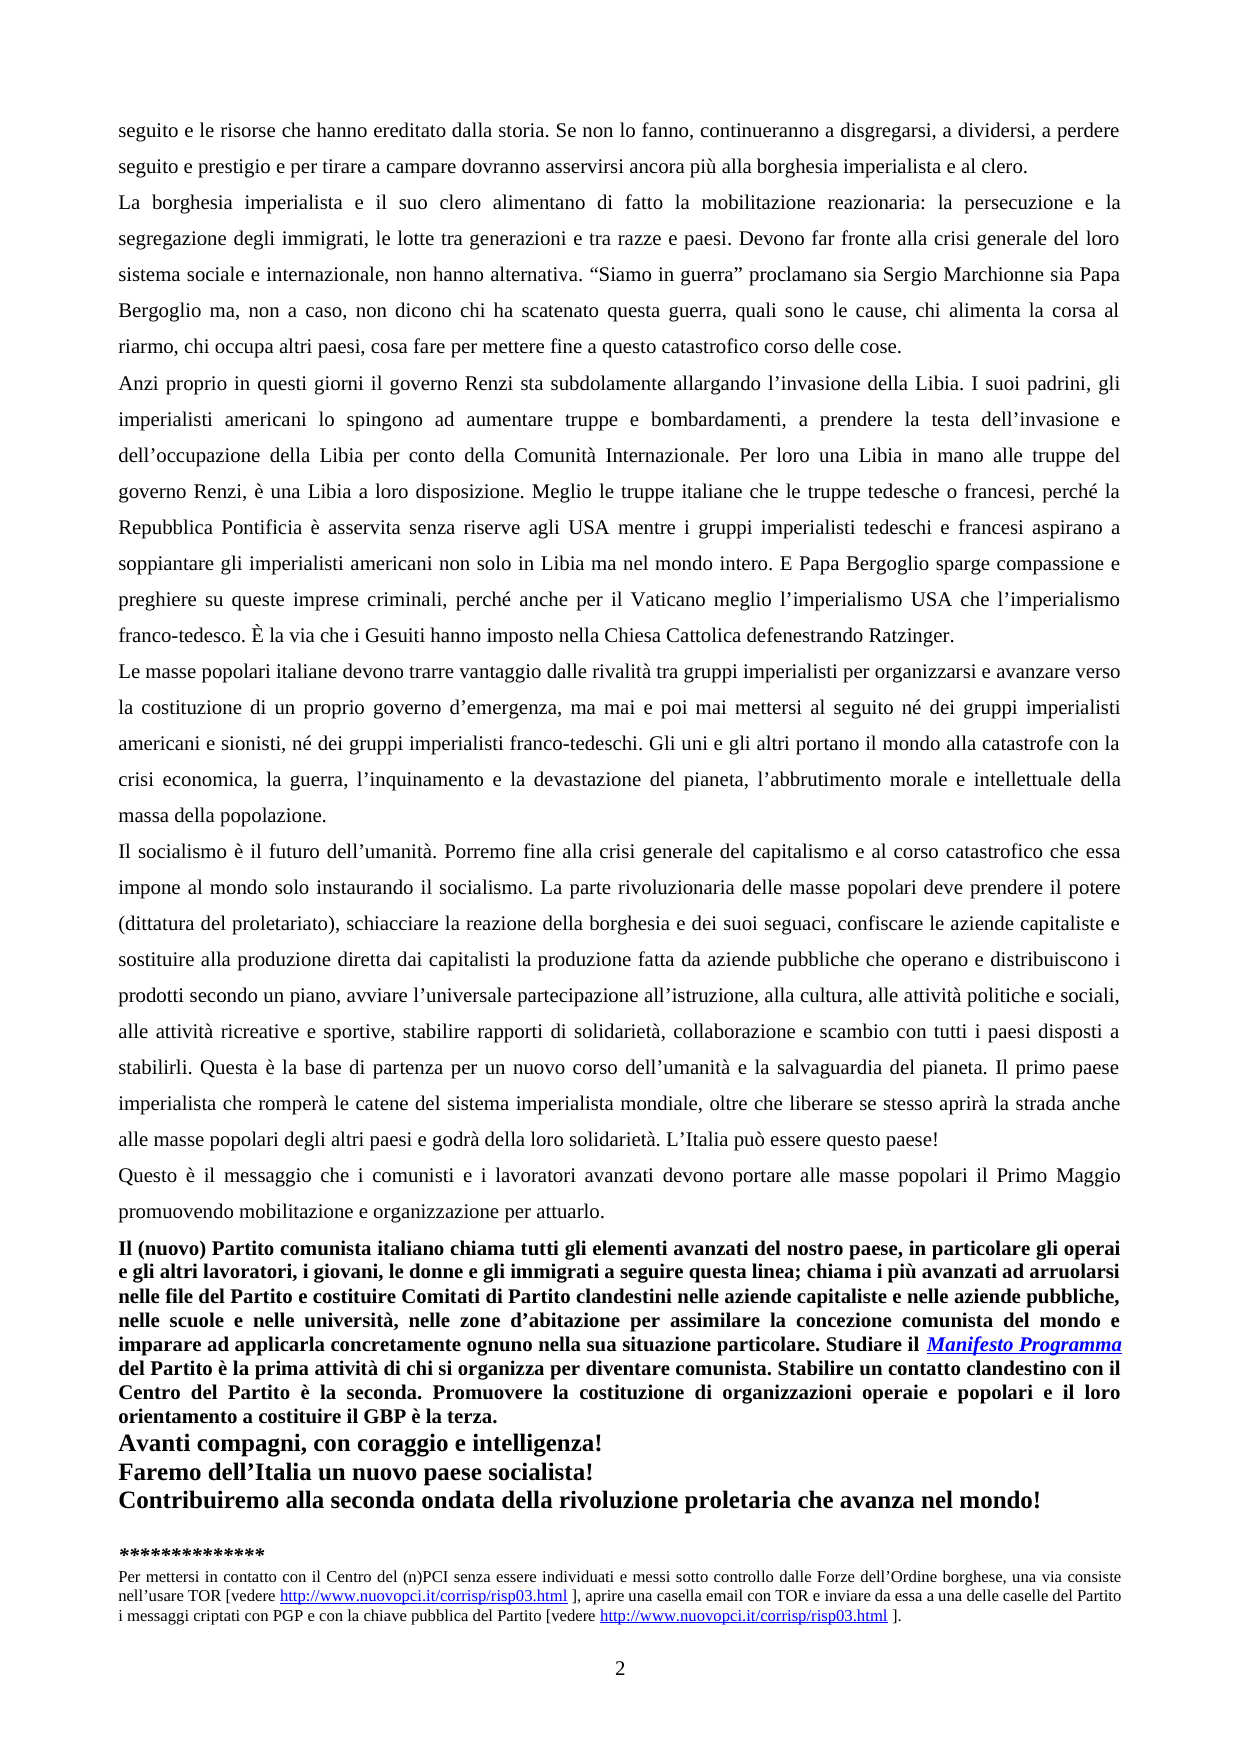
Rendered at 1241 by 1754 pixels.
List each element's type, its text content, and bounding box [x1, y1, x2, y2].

text La borghesia imperialista e il suo clero alimentano di fatto la mobilitazione reazionaria: la persecuzione e la segregazione degli immigrati, le lotte tra generazioni e tra razze e paesi. Devono far fronte alla crisi generale del loro sistema sociale e internazionale, non hanno alternativa. “Siamo in guerra” proclamano sia Sergio Marchionne sia Papa Bergoglio ma, non a caso, non dicono chi ha scatenato questa guerra, quali sono le cause, chi alimenta la corsa al riarmo, chi occupa altri paesi, cosa fare per mettere fine a questo catastrofico corso delle cose. [118, 190, 1122, 358]
text Il (nuovo) Partito comunista italiano chiama tutti gli elementi avanzati del nostro paese, in particolare gli operai e gli altri lavoratori, i giovani, le donne e gli immigrati a seguire questa linea; chiama i più avanzati ad arruolarsi nelle file del Partito e costituire Comitati di Partito clandestini nelle aziende capitaliste e nelle aziende pubbliche, nelle scuole e nelle università, nelle zone d’abitazione per assimilare la concezione comunista del mondo e imparare ad applicarla concretamente ognuno nella sua situazione particolare. Studiare il Manifesto Programma del Partito è la prima attività di chi si organizza per diventare comunista. Stabilire un contatto clandestino con il Centro del Partito è la seconda. Promuovere la costituzione di organizzazioni operaie e popolari e il loro orientamento a costituire il GBP è la terza. [118, 1235, 1122, 1428]
text Contribuiremo alla seconda ondata della rivoluzione proletaria che avanza nel mondo! [118, 1485, 1122, 1514]
text Faremo dell’Italia un nuovo paese socialista! [118, 1457, 1122, 1485]
text ************** [118, 1543, 1122, 1567]
text Questo è il messaggio che i comunisti e i lavoratori avanzati devono portare alle masse popolari il Primo Maggio promuovendo mobilitazione e organizzazione per attuarlo. [118, 1163, 1122, 1223]
text Anzi proprio in questi giorni il governo Renzi sta subdolamente allargando l’invasione della Libia. I suoi padrini, gli imperialisti americani lo spingono ad aumentare truppe e bombardamenti, a prendere la testa dell’invasione e dell’occupazione della Libia per conto della Comunità Internazionale. Per loro una Libia in mano alle truppe del governo Renzi, è una Libia a loro disposizione. Meglio le truppe italiane che le truppe tedesche o francesi, perché la Repubblica Pontificia è asservita senza riserve agli USA mentre i gruppi imperialisti tedeschi e francesi aspirano a soppiantare gli imperialisti americani non solo in Libia ma nel mondo intero. E Papa Bergoglio sparge compassione e preghiere su queste imprese criminali, perché anche per il Vaticano meglio l’imperialismo USA che l’imperialismo franco-tedesco. È la via che i Gesuiti hanno imposto nella Chiesa Cattolica defenestrando Ratzinger. [118, 370, 1122, 647]
text Le masse popolari italiane devono trarre vantaggio dalle rivalità tra gruppi imperialisti per organizzarsi e avanzare verso la costituzione di un proprio governo d’emergenza, ma mai e poi mai mettersi al seguito né dei gruppi imperialisti americani e sionisti, né dei gruppi imperialisti franco-tedeschi. Gli uni e gli altri portano il mondo alla catastrofe con la crisi economica, la guerra, l’inquinamento e la devastazione del pianeta, l’abbrutimento morale e intellettuale della massa della popolazione. [118, 659, 1122, 827]
text seguito e le risorse che hanno ereditato dalla storia. Se non lo fanno, continueranno a disgregarsi, a dividersi, a perdere seguito e prestigio e per tirare a campare dovranno asservirsi ancora più alla borghesia imperialista e al clero. [118, 118, 1122, 178]
text Il socialismo è il futuro dell’umanità. Porremo fine alla crisi generale del capitalismo e al corso catastrofico che essa impone al mondo solo instaurando il socialismo. La parte rivoluzionaria delle masse popolari deve prendere il potere (dittatura del proletariato), schiacciare la reazione della borghesia e dei suoi seguaci, confiscare le aziende capitaliste e sostituire alla produzione diretta dai capitalisti la produzione fatta da aziende pubbliche che operano e distribuiscono i prodotti secondo un piano, avviare l’universale partecipazione all’istruzione, alla cultura, alle attività politiche e sociali, alle attività ricreative e sportive, stabilire rapporti di solidarietà, collaborazione e scambio con tutti i paesi disposti a stabilirli. Questa è la base di partenza per un nuovo corso dell’umanità e la salvaguardia del pianeta. Il primo paese imperialista che romperà le catene del sistema imperialista mondiale, oltre che liberare se stesso aprirà la strada anche alle masse popolari degli altri paesi e godrà della loro solidarietà. L’Italia può essere questo paese! [118, 839, 1122, 1151]
text Per mettersi in contatto con il Centro del (n)PCI senza essere individuati e messi sotto controllo dalle Forze dell’Ordine borghese, una via consiste nell’usare TOR [vedere http://www.nuovopci.it/corrisp/risp03.html ], aprire una casella email con TOR e inviare da essa a una delle caselle del Partito i messaggi criptati con PGP e con la chiave pubblica del Partito [vedere http://www.nuovopci.it/corrisp/risp03.html ]. [118, 1567, 1122, 1624]
text Avanti compagni, con coraggio e intelligenza! [118, 1428, 1122, 1457]
